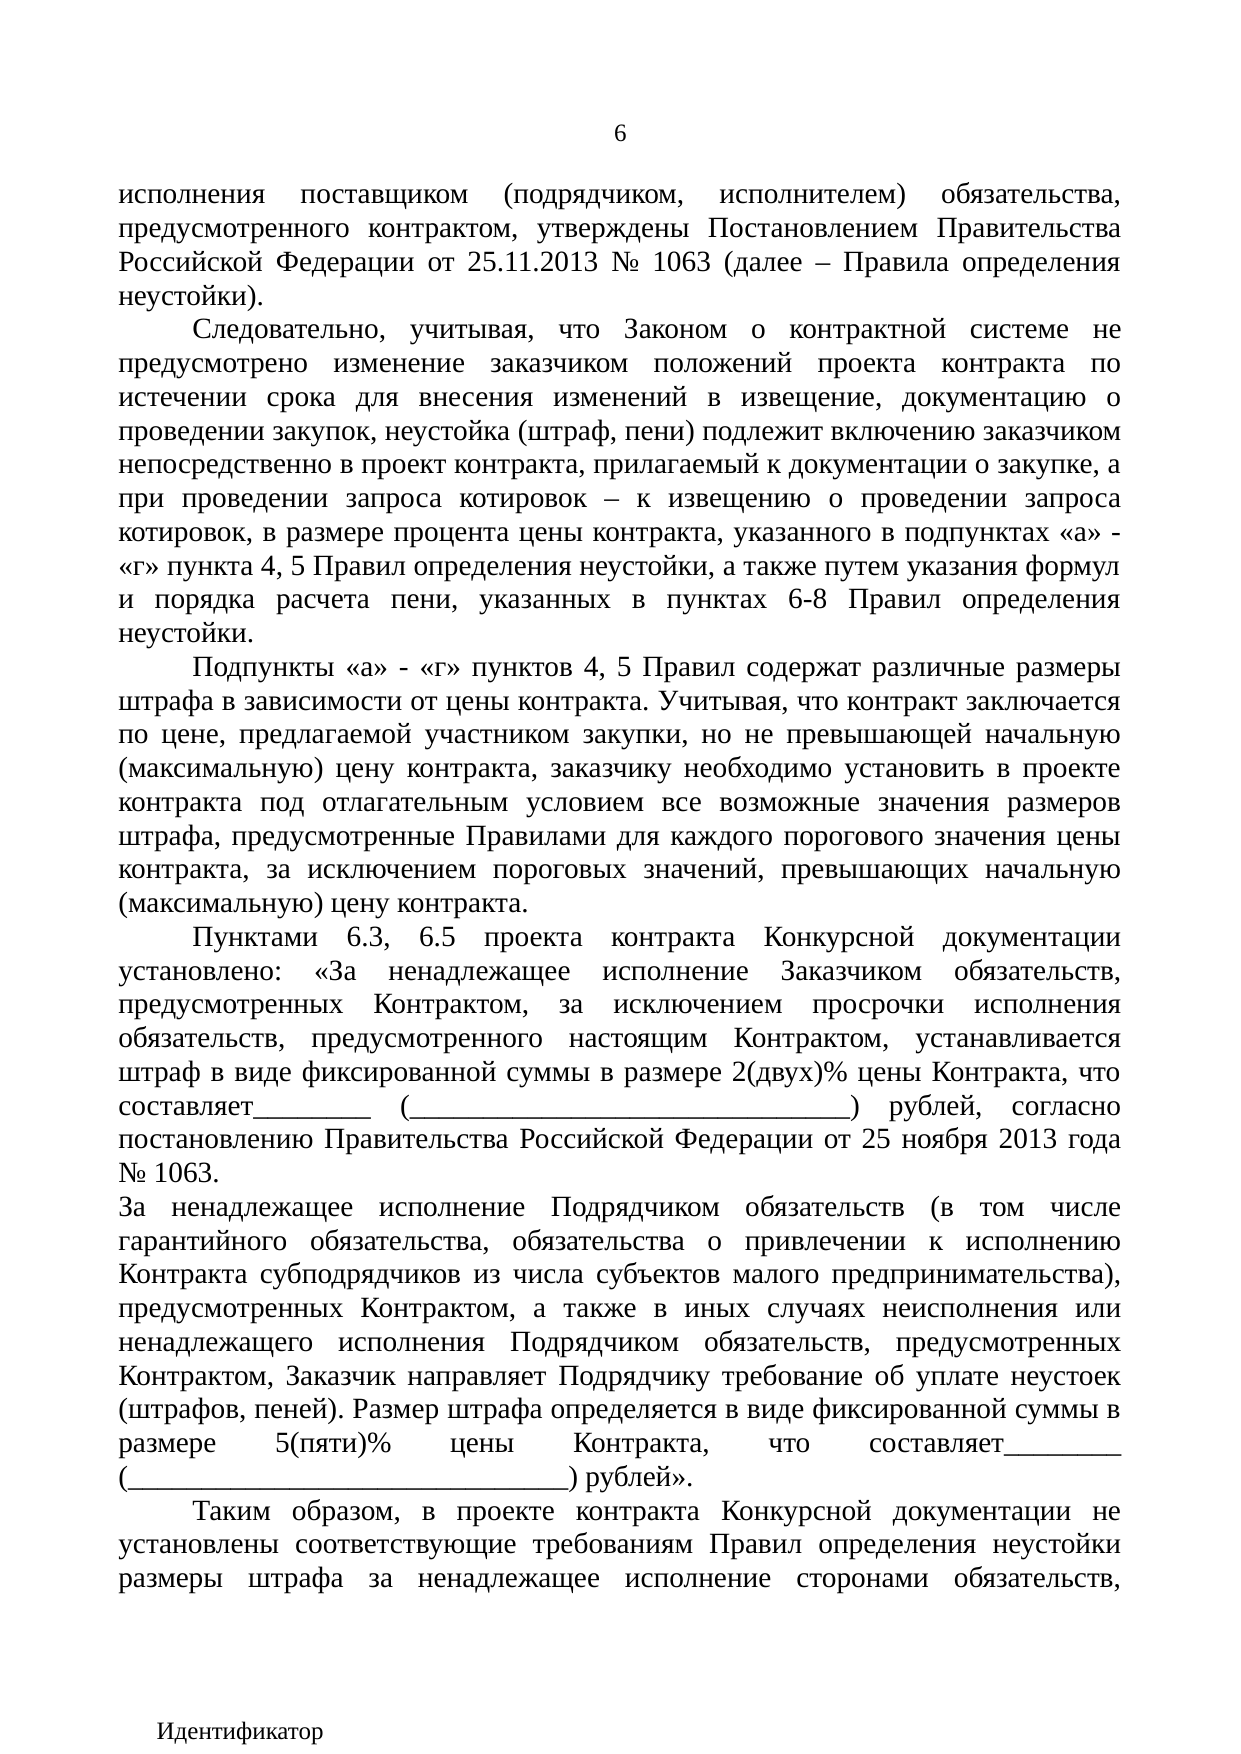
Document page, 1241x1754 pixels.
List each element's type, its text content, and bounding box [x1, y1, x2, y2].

text За ненадлежащее исполнение Подрядчиком обязательств (в том числе гарантийного обязательства, обязательства о привлечении к исполнению Контракта субподрядчиков из числа субъектов малого предпринимательства), предусмотренных Контрактом, а также в иных случаях неисполнения или ненадлежащего исполнения Подрядчиком обязательств, предусмотренных Контрактом, Заказчик направляет Подрядчику требование об уплате неустоек (штрафов, пеней). Размер штрафа определяется в виде фиксированной суммы в размере 5(пяти)% цены Контракта, что составляет________ (______________________________) рублей». [118, 1189, 1122, 1493]
text Таким образом, в проекте контракта Конкурсной документации не установлены соответствующие требованиям Правил определения неустойки размеры штрафа за ненадлежащее исполнение сторонами обязательств, [118, 1493, 1122, 1594]
text Подпункты «а» - «г» пунктов 4, 5 Правил содержат различные размеры штрафа в зависимости от цены контракта. Учитывая, что контракт заключается по цене, предлагаемой участником закупки, но не превышающей начальную (максимальную) цену контракта, заказчику необходимо установить в проекте контракта под отлагательным условием все возможные значения размеров штрафа, предусмотренные Правилами для каждого порогового значения цены контракта, за исключением пороговых значений, превышающих начальную (максимальную) цену контракта. [118, 649, 1122, 919]
text Следовательно, учитывая, что Законом о контрактной системе не предусмотрено изменение заказчиком положений проекта контракта по истечении срока для внесения изменений в извещение, документацию о проведении закупок, неустойка (штраф, пени) подлежит включению заказчиком непосредственно в проект контракта, прилагаемый к документации о закупке, а при проведении запроса котировок – к извещению о проведении запроса котировок, в размере процента цены контракта, указанного в подпунктах «а» - «г» пункта 4, 5 Правил определения неустойки, а также путем указания формул и порядка расчета пени, указанных в пунктах 6-8 Правил определения неустойки. [118, 311, 1122, 649]
text исполнения поставщиком (подрядчиком, исполнителем) обязательства, предусмотренного контрактом, утверждены Постановлением Правительства Российской Федерации от 25.11.2013 № 1063 (далее – Правила определения неустойки). [118, 176, 1122, 311]
text Пунктами 6.3, 6.5 проекта контракта Конкурсной документации установлено: «За ненадлежащее исполнение Заказчиком обязательств, предусмотренных Контрактом, за исключением просрочки исполнения обязательств, предусмотренного настоящим Контрактом, устанавливается штраф в виде фиксированной суммы в размере 2(двух)% цены Контракта, что составляет________ (______________________________) рублей, согласно постановлению Правительства Российской Федерации от 25 ноября 2013 года № 1063. [118, 919, 1122, 1189]
